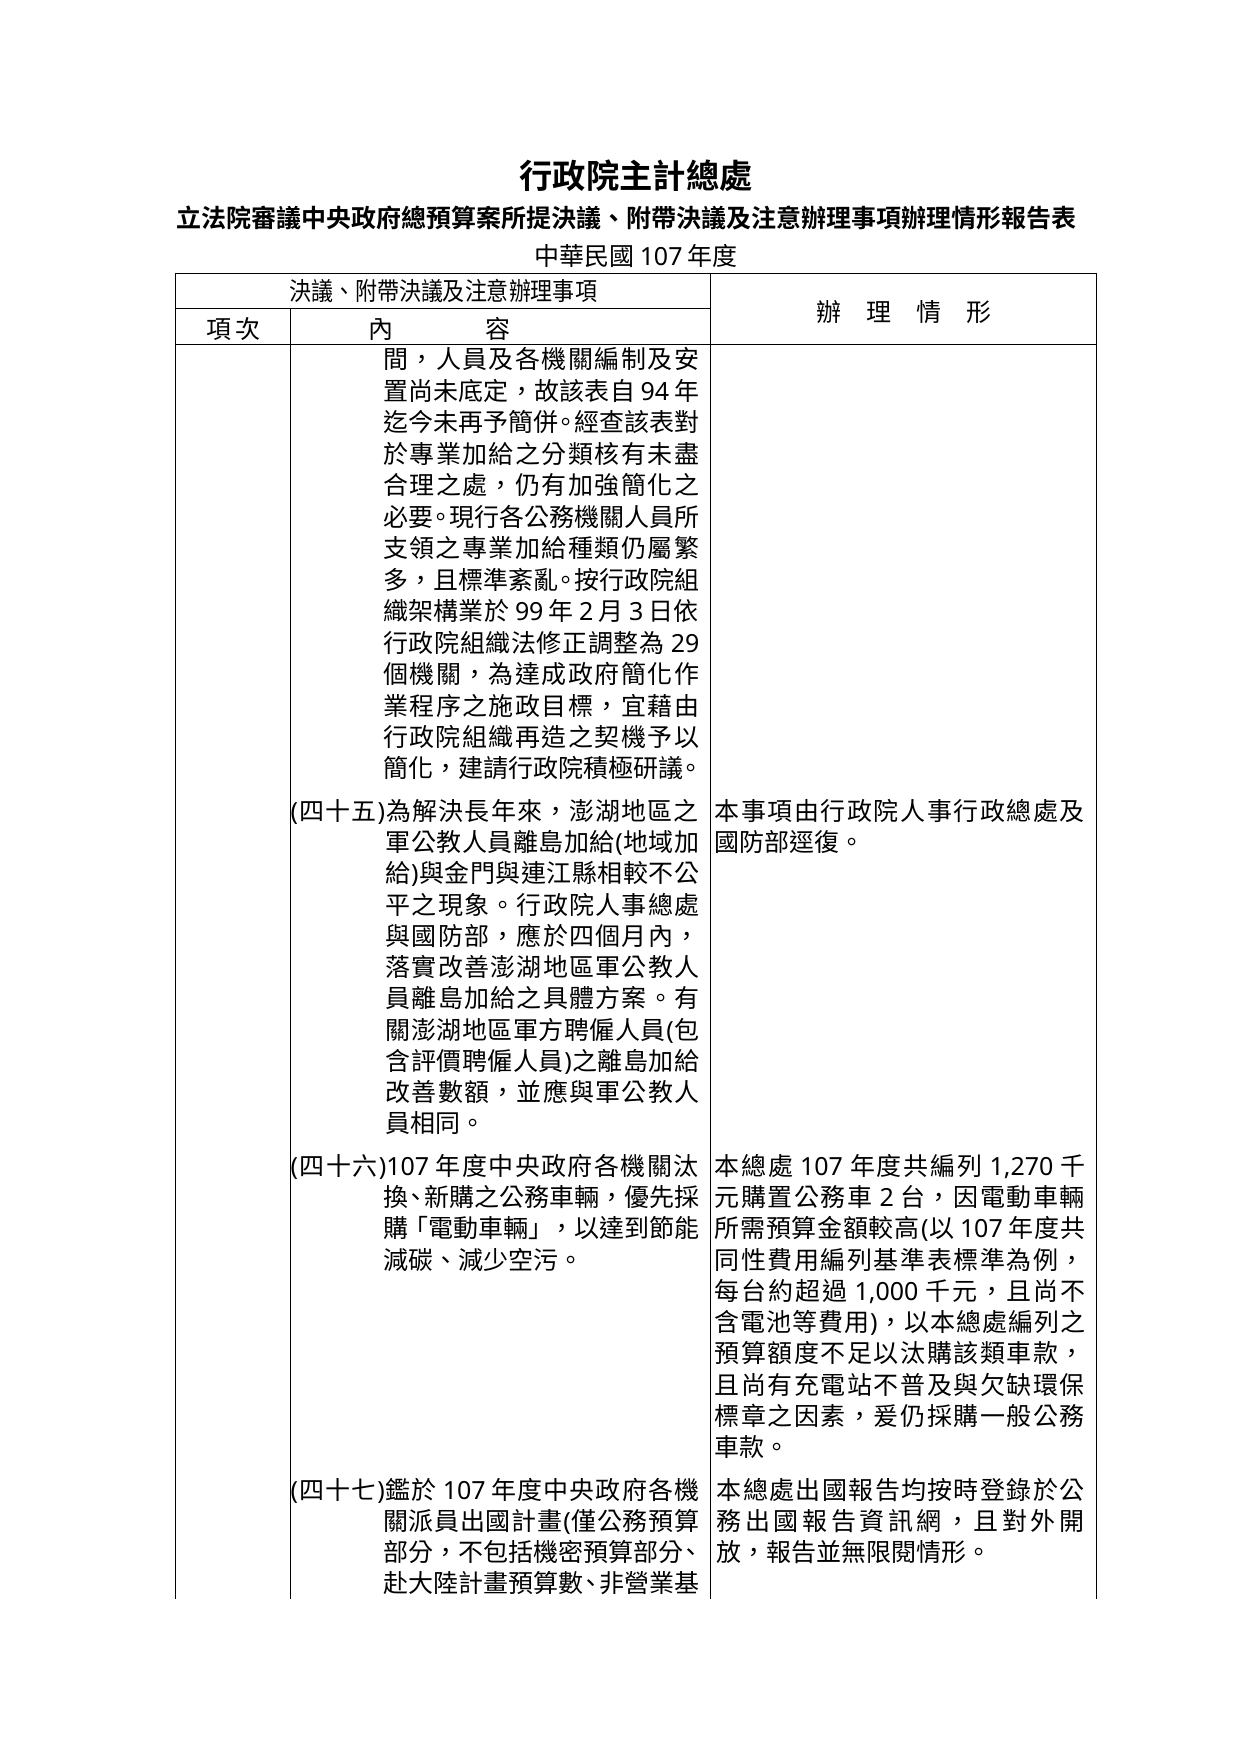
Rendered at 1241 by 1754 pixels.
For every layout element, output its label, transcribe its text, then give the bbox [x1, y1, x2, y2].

table_cell [711, 345, 1096, 795]
table_cell 本事項由行政院人事行政總處及國防部逕復。 [711, 795, 1096, 1150]
table_header 行政院主計總處 立法院審議中央政府總預算案所提決議、附帶決議及注意辦理事項辦理情形報告表 中華民國107年度 [175, 150, 1096, 273]
table_cell [176, 1150, 290, 1474]
table_cell [176, 345, 290, 795]
table_cell [176, 1474, 290, 1599]
table_cell (四十七)鑑於107年度中央政府各機關派員出國計畫(僅公務預算部分，不包括機密預算部分、赴大陸計畫預算數、非營業基 [291, 1474, 710, 1599]
table_cell 決議、附帶決議及注意辦理事項 [176, 274, 710, 308]
table_cell 本總處出國報告均按時登錄於公務出國報告資訊網，且對外開放，報告並無限閱情形。 [711, 1474, 1096, 1599]
table_cell (四十六)107年度中央政府各機關汰換、新購之公務車輛，優先採購「電動車輛」，以達到節能減碳、減少空污。 [291, 1150, 710, 1474]
table_cell 間，人員及各機關編制及安置尚未底定，故該表自94年迄今未再予簡併。經查該表對於專業加給之分類核有未盡合理之處，仍有加強簡化之必要。現行各公務機關人員所支領之專業加給種類仍屬繁多，且標準紊亂。按行政院組織架構業於99年2月3日依行政院組織法修正調整為29個機關，為達成政府簡化作業程序之施政目標，宜藉由行政院組織再造之契機予以簡化，建請行政院積極研議。 [291, 345, 710, 795]
table_cell 內 容 [291, 309, 710, 344]
table_cell 項次 [176, 309, 290, 344]
table_cell 本總處107年度共編列1,270千元購置公務車2台，因電動車輛所需預算金額較高(以107年度共同性費用編列基準表標準為例，每台約超過1,000千元，且尚不含電池等費用)，以本總處編列之預算額度不足以汰購該類車款，且尚有充電站不普及與欠缺環保標章之因素，爰仍採購一般公務車款。 [711, 1150, 1096, 1474]
table_cell [176, 795, 290, 1150]
table_cell (四十五)為解決長年來，澎湖地區之軍公教人員離島加給(地域加給)與金門與連江縣相較不公平之現象。行政院人事總處與國防部，應於四個月內，落實改善澎湖地區軍公教人員離島加給之具體方案。有關澎湖地區軍方聘僱人員(包含評價聘僱人員)之離島加給改善數額，並應與軍公教人員相同。 [291, 795, 710, 1150]
table_cell 辦理情形 [711, 274, 1096, 344]
